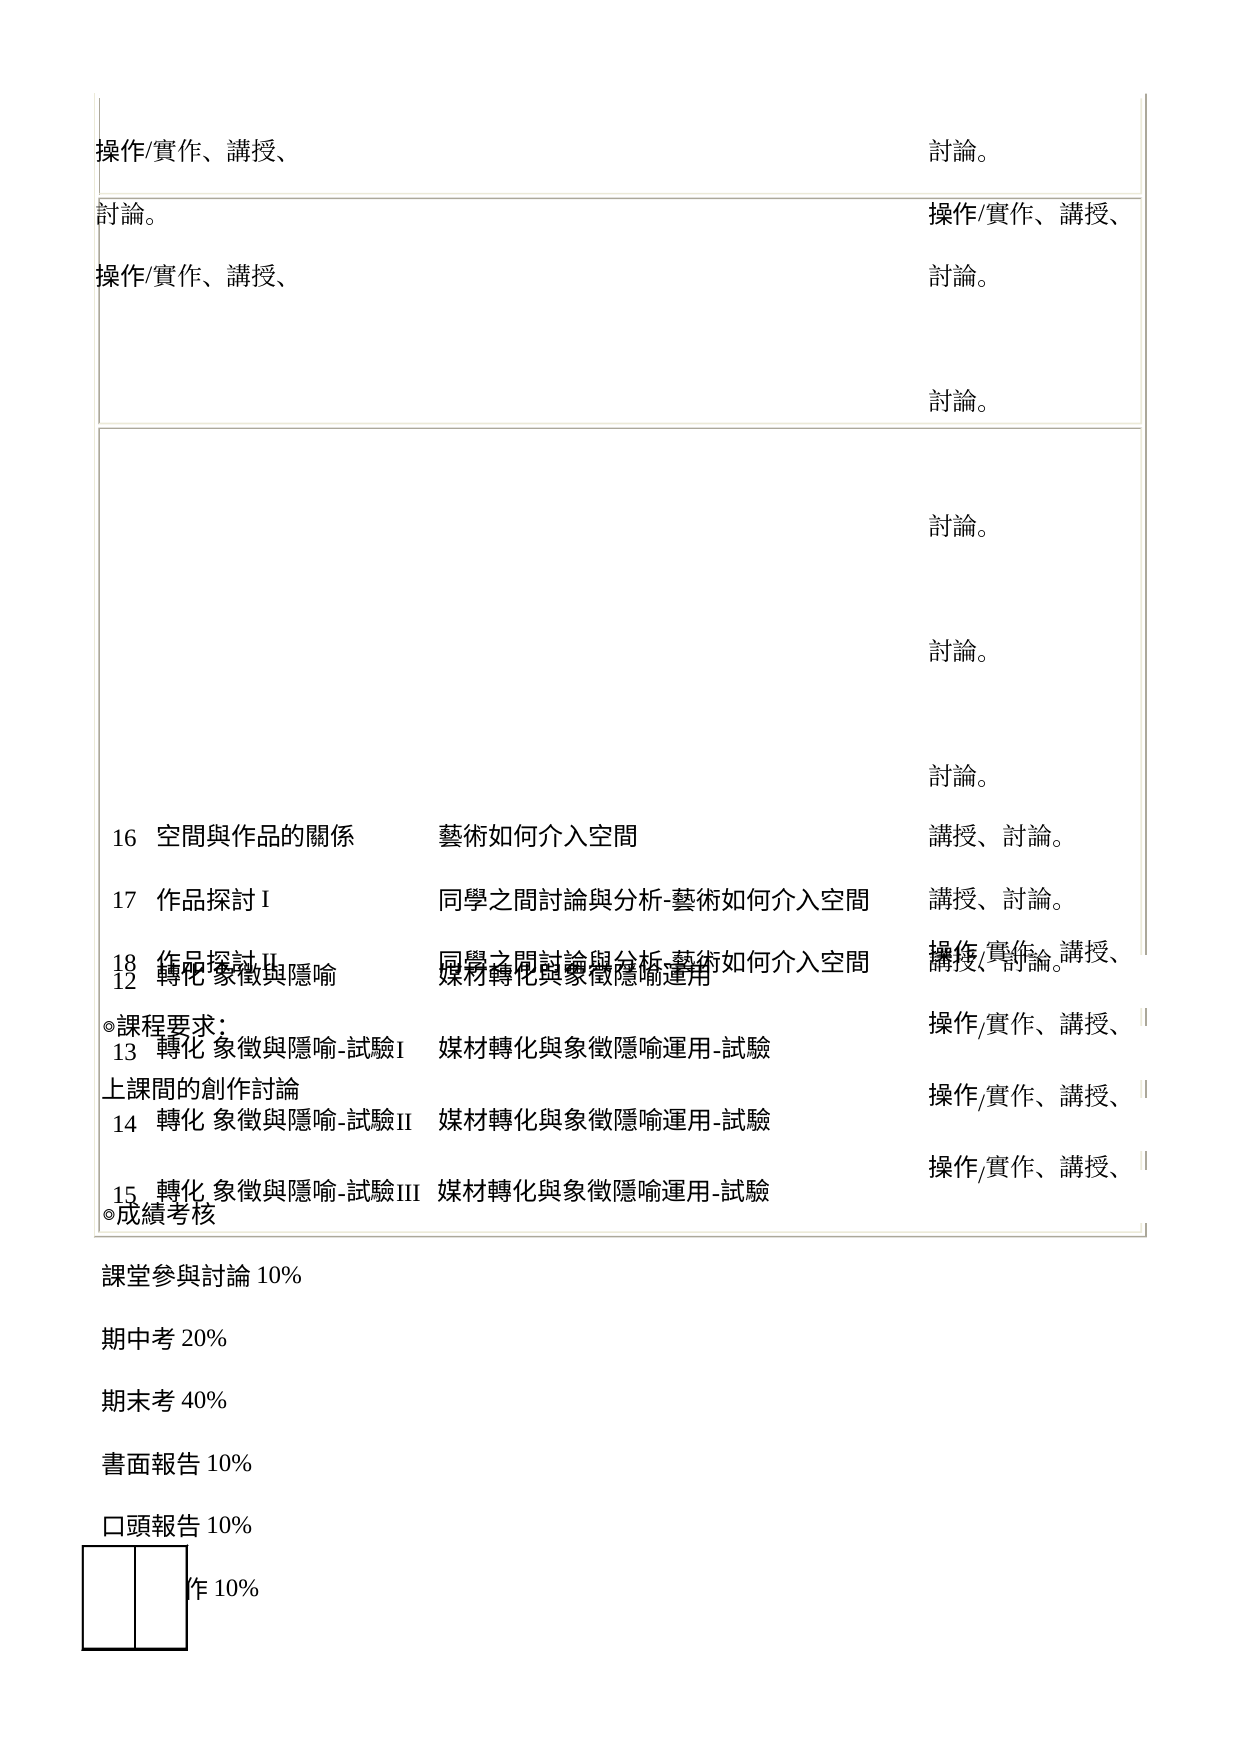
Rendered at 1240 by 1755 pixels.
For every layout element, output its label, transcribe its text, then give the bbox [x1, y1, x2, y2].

text 討論。 [175, 1212, 196, 1223]
text 討論。 [120, 1212, 132, 1223]
text 討論。 [198, 1212, 1177, 1223]
text 13 轉化 象徵與隱喻-試驗I 媒材轉化與象徵隱喻運用-試驗 操作/實作、講授、 [112, 1026, 1177, 1069]
text 15 轉化 象徵與隱喻-試驗III 媒材轉化與象徵隱喻運用-試驗 操作/實作、講授、 [112, 1170, 1177, 1212]
text 討論。 [112, 1069, 1177, 1080]
text 討論。 [112, 1141, 1177, 1151]
text 討論。 [112, 1212, 119, 1223]
text 討論。 [134, 1212, 154, 1223]
text 14 轉化 象徵與隱喻-試驗II 媒材轉化與象徵隱喻運用-試驗 操作/實作、講授、 [112, 1098, 1177, 1141]
text 12 轉化 象徵與隱喻 媒材轉化與象徵隱喻運用 操作/實作、講授、 [112, 955, 1177, 998]
text 討論。 [112, 998, 1177, 1008]
text 討論。 [161, 1212, 184, 1223]
